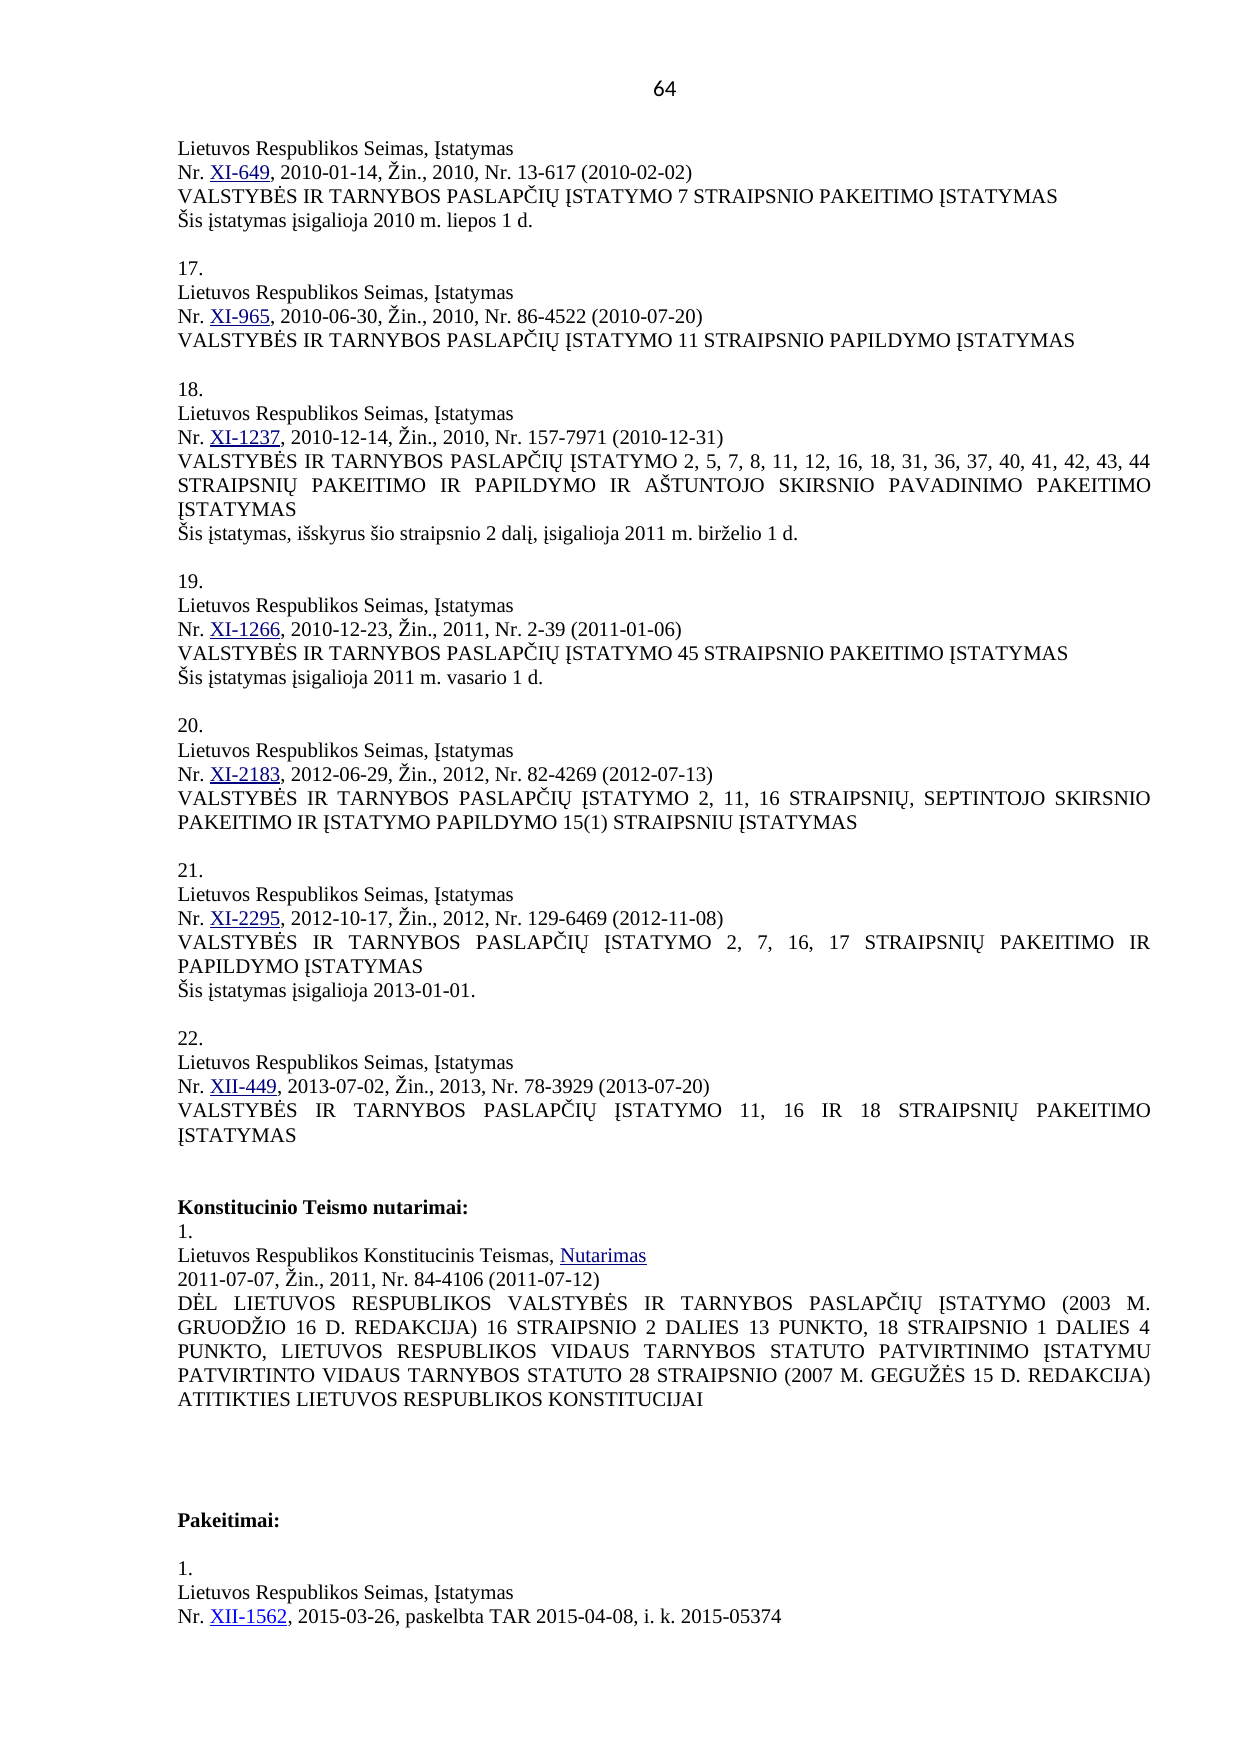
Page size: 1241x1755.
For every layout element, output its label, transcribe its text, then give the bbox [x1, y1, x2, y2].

text VALSTYBĖS IR TARNYBOS PASLAPČIŲ ĮSTATYMO 45 STRAIPSNIO PAKEITIMO ĮSTATYMAS [177, 641, 1152, 665]
text 18. [177, 377, 1152, 401]
text Šis įstatymas, išskyrus šio straipsnio 2 dalį, įsigalioja 2011 m. birželio 1 d. [177, 521, 1152, 545]
text Nr. XI-1237, 2010-12-14, Žin., 2010, Nr. 157-7971 (2010-12-31) [177, 425, 1152, 449]
text Nr. XI-965, 2010-06-30, Žin., 2010, Nr. 86-4522 (2010-07-20) [177, 304, 1152, 328]
text VALSTYBĖS IR TARNYBOS PASLAPČIŲ ĮSTATYMO 11 STRAIPSNIO PAPILDYMO ĮSTATYMAS [177, 328, 1152, 352]
text Lietuvos Respublikos Konstitucinis Teismas, Nutarimas [177, 1243, 1152, 1267]
text VALSTYBĖS IR TARNYBOS PASLAPČIŲ ĮSTATYMO 2, 11, 16 STRAIPSNIŲ, SEPTINTOJO SKIRSNIO PAKEITIMO IR ĮSTATYMO PAPILDYMO 15(1) STRAIPSNIU ĮSTATYMAS [177, 786, 1152, 834]
text Nr. XII-1562, 2015-03-26, paskelbta TAR 2015-04-08, i. k. 2015-05374 [177, 1604, 1152, 1628]
text VALSTYBĖS IR TARNYBOS PASLAPČIŲ ĮSTATYMO 2, 5, 7, 8, 11, 12, 16, 18, 31, 36, 37, 40, 41, 42, 43, 44 STRAIPSNIŲ PAKEITIMO IR PAPILDYMO IR AŠTUNTOJO SKIRSNIO PAVADINIMO PAKEITIMO ĮSTATYMAS [177, 449, 1152, 521]
text 20. [177, 713, 1152, 737]
text Nr. XI-2183, 2012-06-29, Žin., 2012, Nr. 82-4269 (2012-07-13) [177, 762, 1152, 786]
text 1. [177, 1219, 1152, 1243]
text VALSTYBĖS IR TARNYBOS PASLAPČIŲ ĮSTATYMO 7 STRAIPSNIO PAKEITIMO ĮSTATYMAS [177, 184, 1152, 208]
text Nr. XI-1266, 2010-12-23, Žin., 2011, Nr. 2-39 (2011-01-06) [177, 617, 1152, 641]
text Lietuvos Respublikos Seimas, Įstatymas [177, 882, 1152, 906]
text VALSTYBĖS IR TARNYBOS PASLAPČIŲ ĮSTATYMO 2, 7, 16, 17 STRAIPSNIŲ PAKEITIMO IR PAPILDYMO ĮSTATYMAS [177, 930, 1152, 978]
text 21. [177, 858, 1152, 882]
text Lietuvos Respublikos Seimas, Įstatymas [177, 280, 1152, 304]
text Lietuvos Respublikos Seimas, Įstatymas [177, 401, 1152, 425]
text 2011-07-07, Žin., 2011, Nr. 84-4106 (2011-07-12) [177, 1267, 1152, 1291]
text Šis įstatymas įsigalioja 2011 m. vasario 1 d. [177, 665, 1152, 689]
text 17. [177, 256, 1152, 280]
text VALSTYBĖS IR TARNYBOS PASLAPČIŲ ĮSTATYMO 11, 16 IR 18 STRAIPSNIŲ PAKEITIMO ĮSTATYMAS [177, 1098, 1152, 1147]
text DĖL LIETUVOS RESPUBLIKOS VALSTYBĖS IR TARNYBOS PASLAPČIŲ ĮSTATYMO (2003 M. GRUODŽIO 16 D. REDAKCIJA) 16 STRAIPSNIO 2 DALIES 13 PUNKTO, 18 STRAIPSNIO 1 DALIES 4 PUNKTO, LIETUVOS RESPUBLIKOS VIDAUS TARNYBOS STATUTO PATVIRTINIMO ĮSTATYMU PATVIRTINTO VIDAUS TARNYBOS STATUTO 28 STRAIPSNIO (2007 M. GEGUŽĖS 15 D. REDAKCIJA) ATITIKTIES LIETUVOS RESPUBLIKOS KONSTITUCIJAI [177, 1291, 1152, 1411]
text 22. [177, 1026, 1152, 1050]
text Lietuvos Respublikos Seimas, Įstatymas [177, 593, 1152, 617]
text 19. [177, 569, 1152, 593]
text 1. [177, 1556, 1152, 1580]
text Nr. XII-449, 2013-07-02, Žin., 2013, Nr. 78-3929 (2013-07-20) [177, 1074, 1152, 1098]
text Lietuvos Respublikos Seimas, Įstatymas [177, 1580, 1152, 1604]
text Lietuvos Respublikos Seimas, Įstatymas [177, 136, 1152, 160]
text Šis įstatymas įsigalioja 2013-01-01. [177, 978, 1152, 1002]
text Lietuvos Respublikos Seimas, Įstatymas [177, 1050, 1152, 1074]
text Lietuvos Respublikos Seimas, Įstatymas [177, 737, 1152, 762]
text Nr. XI-2295, 2012-10-17, Žin., 2012, Nr. 129-6469 (2012-11-08) [177, 906, 1152, 930]
text Konstitucinio Teismo nutarimai: [177, 1195, 1152, 1219]
text Šis įstatymas įsigalioja 2010 m. liepos 1 d. [177, 208, 1152, 232]
text Nr. XI-649, 2010-01-14, Žin., 2010, Nr. 13-617 (2010-02-02) [177, 160, 1152, 184]
text Pakeitimai: [177, 1507, 1152, 1532]
